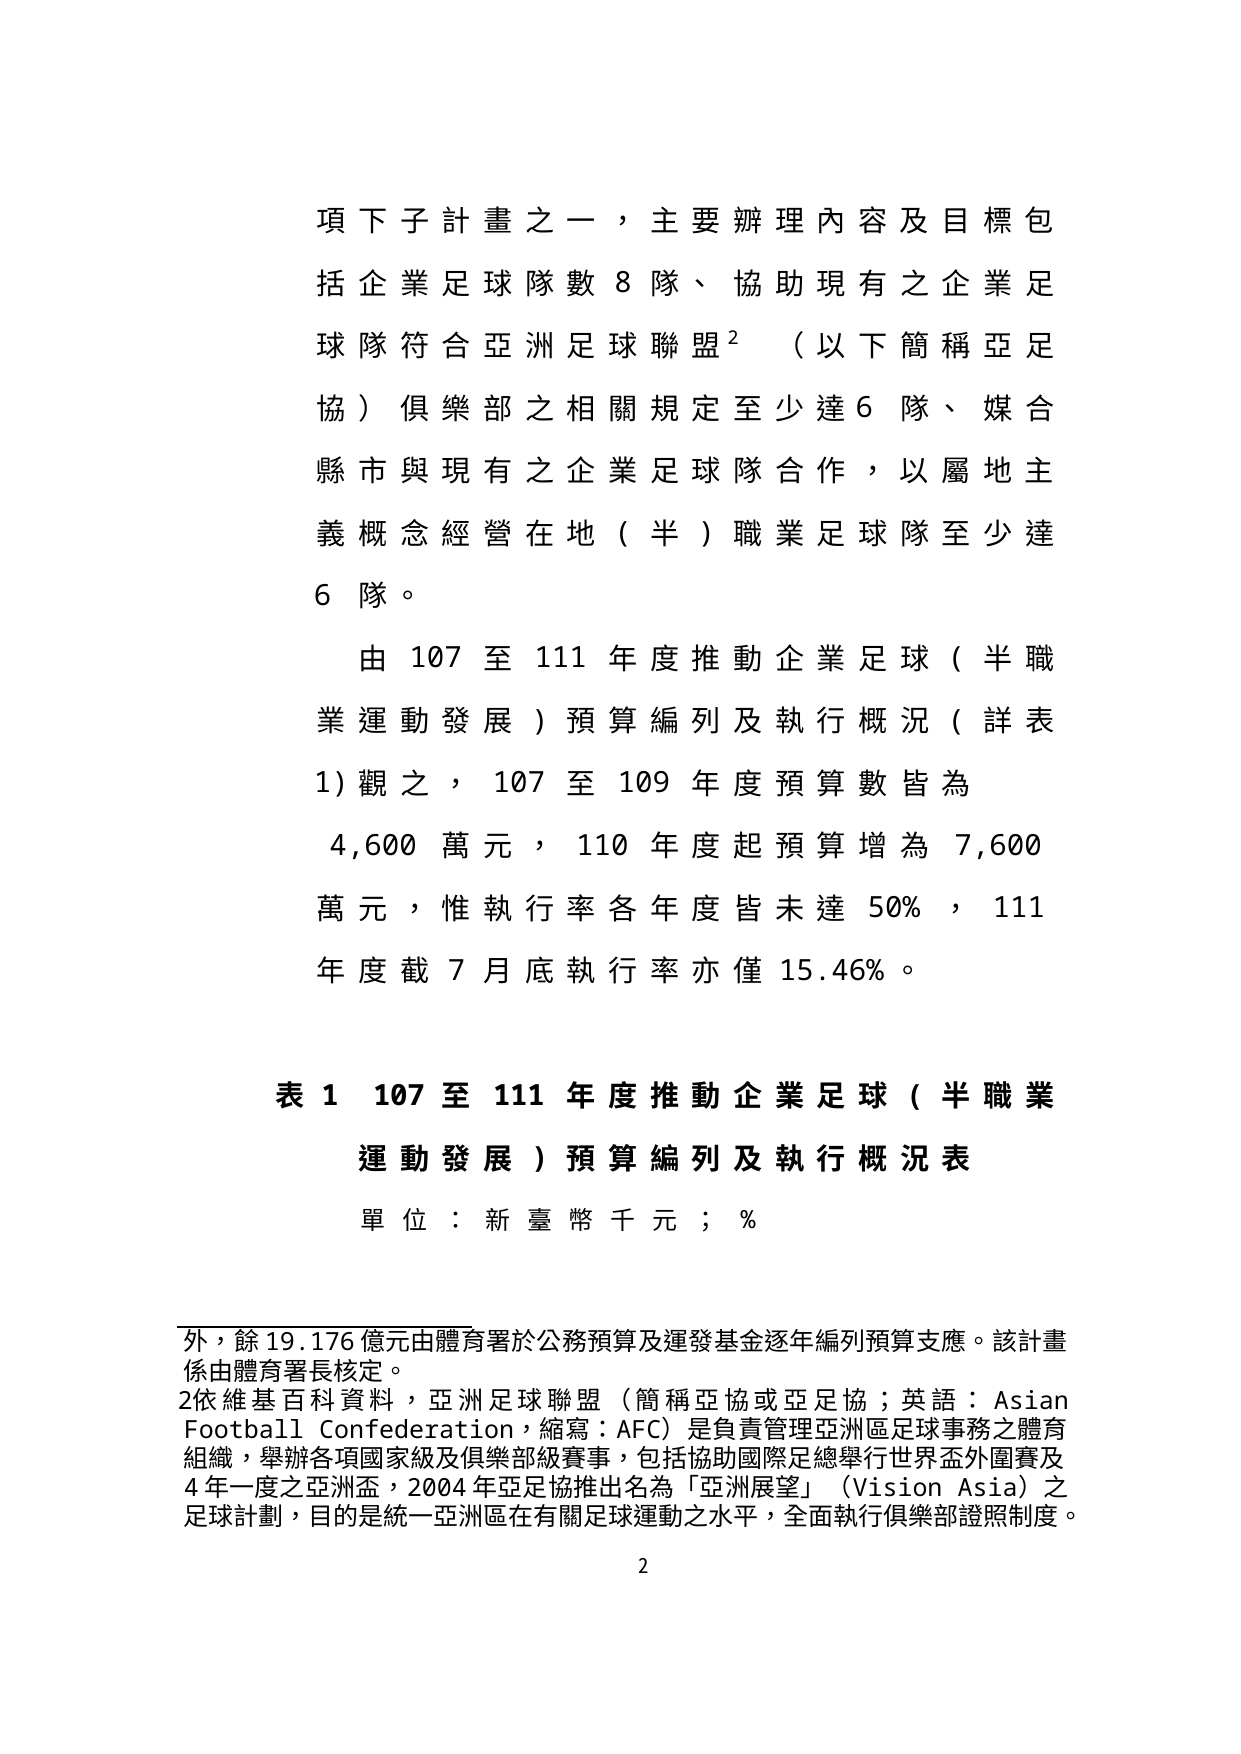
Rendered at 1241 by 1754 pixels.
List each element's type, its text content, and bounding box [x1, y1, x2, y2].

text 由107至111年度推動企業足球(半職業運動發展)預算編列及執行概況(詳表1)觀之，107至109年度預算數皆為4,600萬元，110年度起預算增為7,600萬元，惟執行率各年度皆未達50%，111年度截7月底執行率亦僅15.46%。 [274, 615, 1060, 990]
text 表1 107至111年度推動企業足球(半職業運動發展)預算編列及執行概況表 單位：新臺幣千元；% [260, 1052, 1060, 1240]
text 外，餘19.176億元由體育署於公務預算及運發基金逐年編列預算支應。該計畫係由體育署長核定。 [177, 1327, 1068, 1386]
text 推動企業足球(半職業運動發展)係體育署推動足球六年計畫(107至112年度)項下子計畫之一，主要辧理內容及目標包括企業足球隊數8隊、協助現有之企業足球隊符合亞洲足球聯盟（以下簡稱亞足協）俱樂部之相關規定至少達6 隊、媒合縣市與現有之企業足球隊合作，以屬地主義概念經營在地(半)職業足球隊至少達6 隊。 [274, 177, 1060, 615]
text 依維基百科資料，亞洲足球聯盟（簡稱亞協或亞足協；英語：Asian Football Confederation，縮寫：AFC）是負責管理亞洲區足球事務之體育組織，舉辦各項國家級及俱樂部級賽事，包括協助國際足總舉行世界盃外圍賽及4年一度之亞洲盃，2004年亞足協推出名為「亞洲展望」（Vision Asia）之足球計劃，目的是統一亞洲區在有關足球運動之水平，全面執行俱樂部證照制度。 [177, 1386, 1068, 1532]
